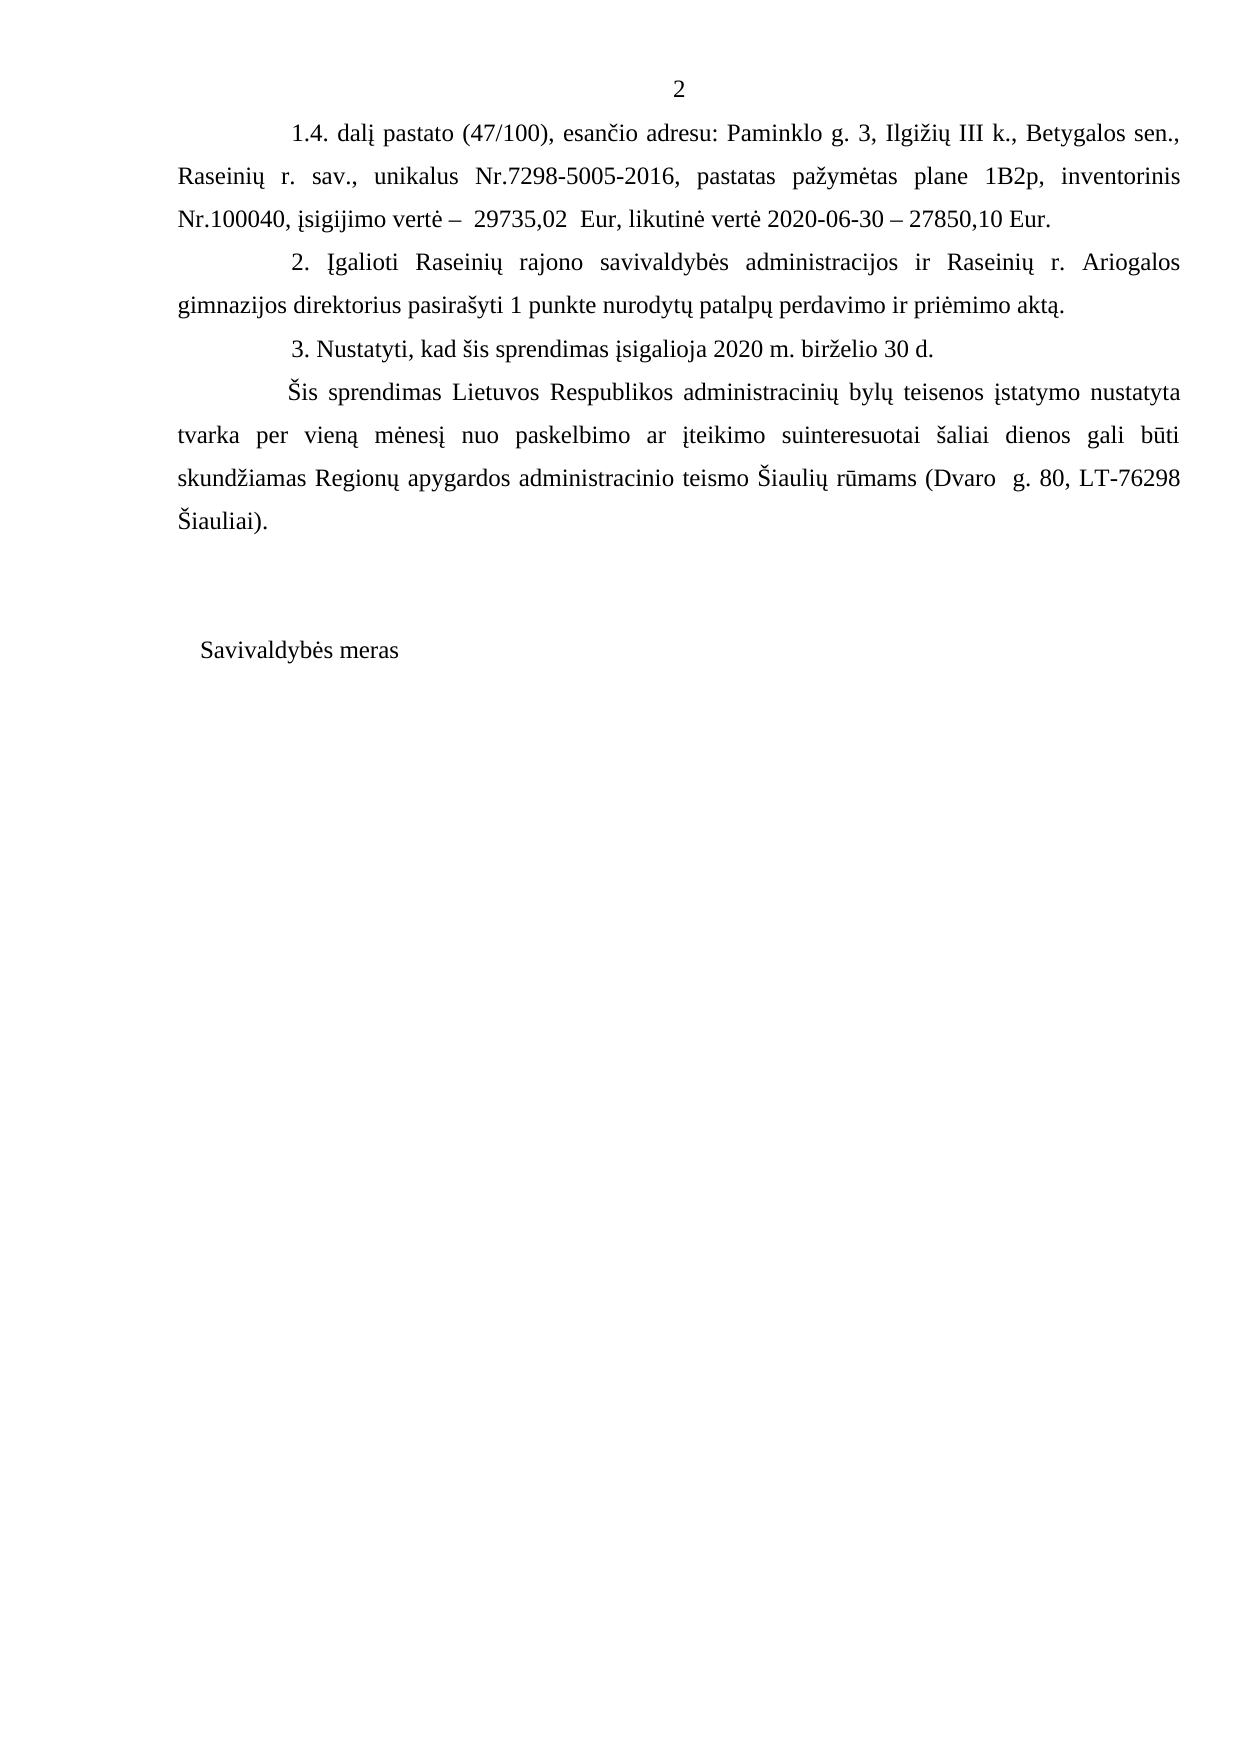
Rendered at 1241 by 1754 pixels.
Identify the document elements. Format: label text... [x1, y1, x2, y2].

text Šis sprendimas Lietuvos Respublikos administracinių bylų teisenos įstatymo nustatyta tvarka per vieną mėnesį nuo paskelbimo ar įteikimo suinteresuotai šaliai dienos gali būti skundžiamas Regionų apygardos administracinio teismo Šiaulių rūmams (Dvaro g. 80, LT-76298 Šiauliai). [177, 377, 1181, 535]
table_header [573, 636, 823, 671]
table_header [824, 636, 1192, 671]
table_header Savivaldybės meras [189, 636, 572, 671]
text 2. Įgalioti Raseinių rajono savivaldybės administracijos ir Raseinių r. Ariogalos gimnazijos direktorius pasirašyti 1 punkte nurodytų patalpų perdavimo ir priėmimo aktą. [177, 247, 1181, 319]
text 3. Nustatyti, kad šis sprendimas įsigalioja 2020 m. birželio 30 d. [177, 334, 1181, 362]
text 1.4. dalį pastato (47/100), esančio adresu: Paminklo g. 3, Ilgižių III k., Betygalos sen., Raseinių r. sav., unikalus Nr.7298-5005-2016, pastatas pažymėtas plane 1B2p, inventorinis Nr.100040, įsigijimo vertė – 29735,02 Eur, likutinė vertė 2020-06-30 – 27850,10 Eur. [177, 118, 1181, 233]
